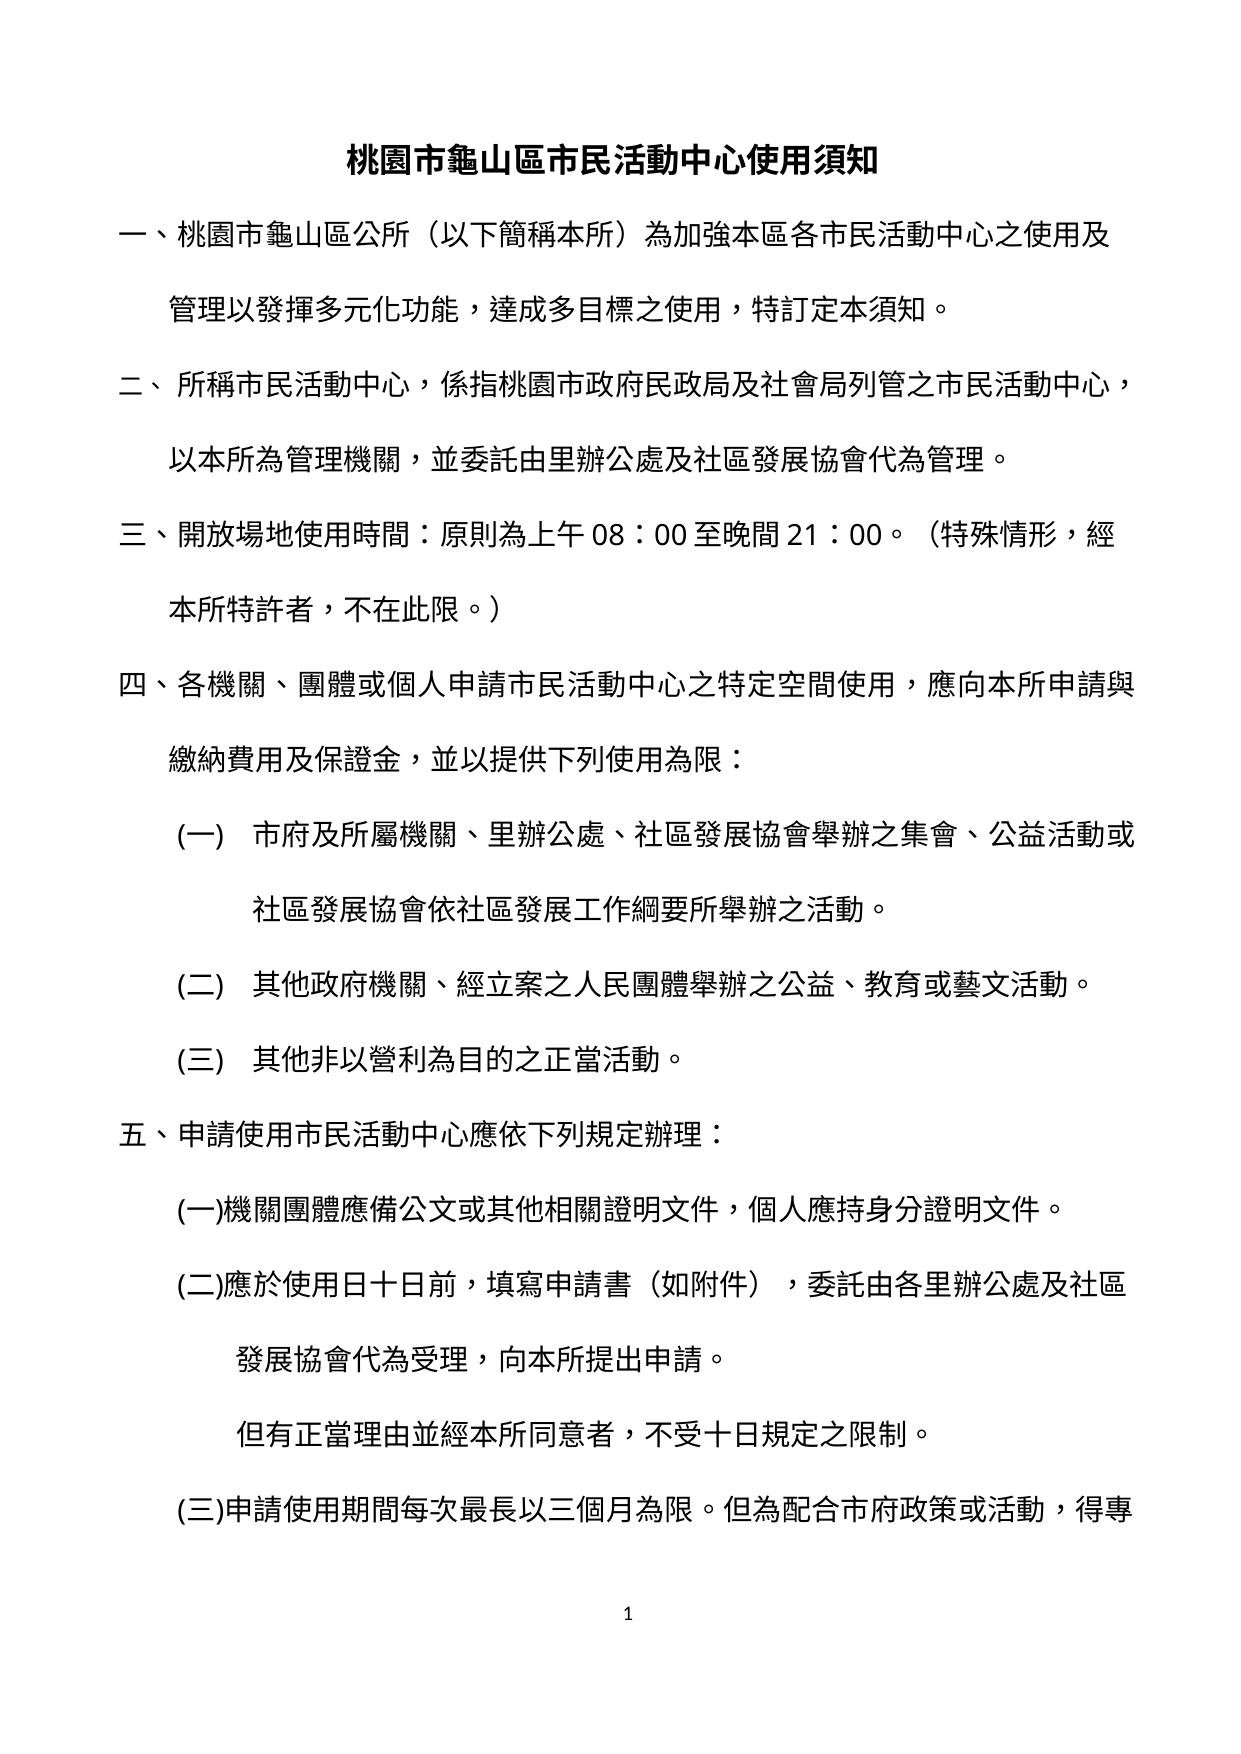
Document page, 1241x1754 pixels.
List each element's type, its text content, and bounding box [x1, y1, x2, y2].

text (一)機關團體應備公文或其他相關證明文件，個人應持身分證明文件。 [118, 1170, 1137, 1245]
list 各機關、團體或個人申請市民活動中心之特定空間使用，應向本所申請與繳納費用及保證金，並以提供下列使用為限： [118, 645, 1137, 795]
list 開放場地使用時間：原則為上午08：00至晚間21：00。（特殊情形，經本所特許者，不在此限。） [118, 495, 1137, 645]
list 申請使用市民活動中心應依下列規定辦理： [118, 1095, 1137, 1170]
text (二)應於使用日十日前，填寫申請書（如附件），委託由各里辦公處及社區 [118, 1245, 1137, 1320]
text 桃園市龜山區市民活動中心使用須知 [89, 120, 1137, 195]
text (三)申請使用期間每次最長以三個月為限。但為配合市府政策或活動，得專 [177, 1470, 1137, 1545]
list 其他非以營利為目的之正當活動。 [177, 1020, 1137, 1095]
list 桃園市龜山區公所（以下簡稱本所）為加強本區各市民活動中心之使用及管理以發揮多元化功能，達成多目標之使用，特訂定本須知。 [118, 195, 1137, 345]
text 發展協會代為受理，向本所提出申請。 [118, 1320, 1137, 1395]
list 所稱市民活動中心，係指桃園市政府民政局及社會局列管之市民活動中心，以本所為管理機關，並委託由里辦公處及社區發展協會代為管理。 [118, 345, 1137, 495]
list 其他政府機關、經立案之人民團體舉辦之公益、教育或藝文活動。 [177, 945, 1137, 1020]
list 市府及所屬機關、里辦公處、社區發展協會舉辦之集會、公益活動或社區發展協會依社區發展工作綱要所舉辦之活動。 [177, 795, 1137, 945]
text 但有正當理由並經本所同意者，不受十日規定之限制。 [118, 1395, 1137, 1470]
